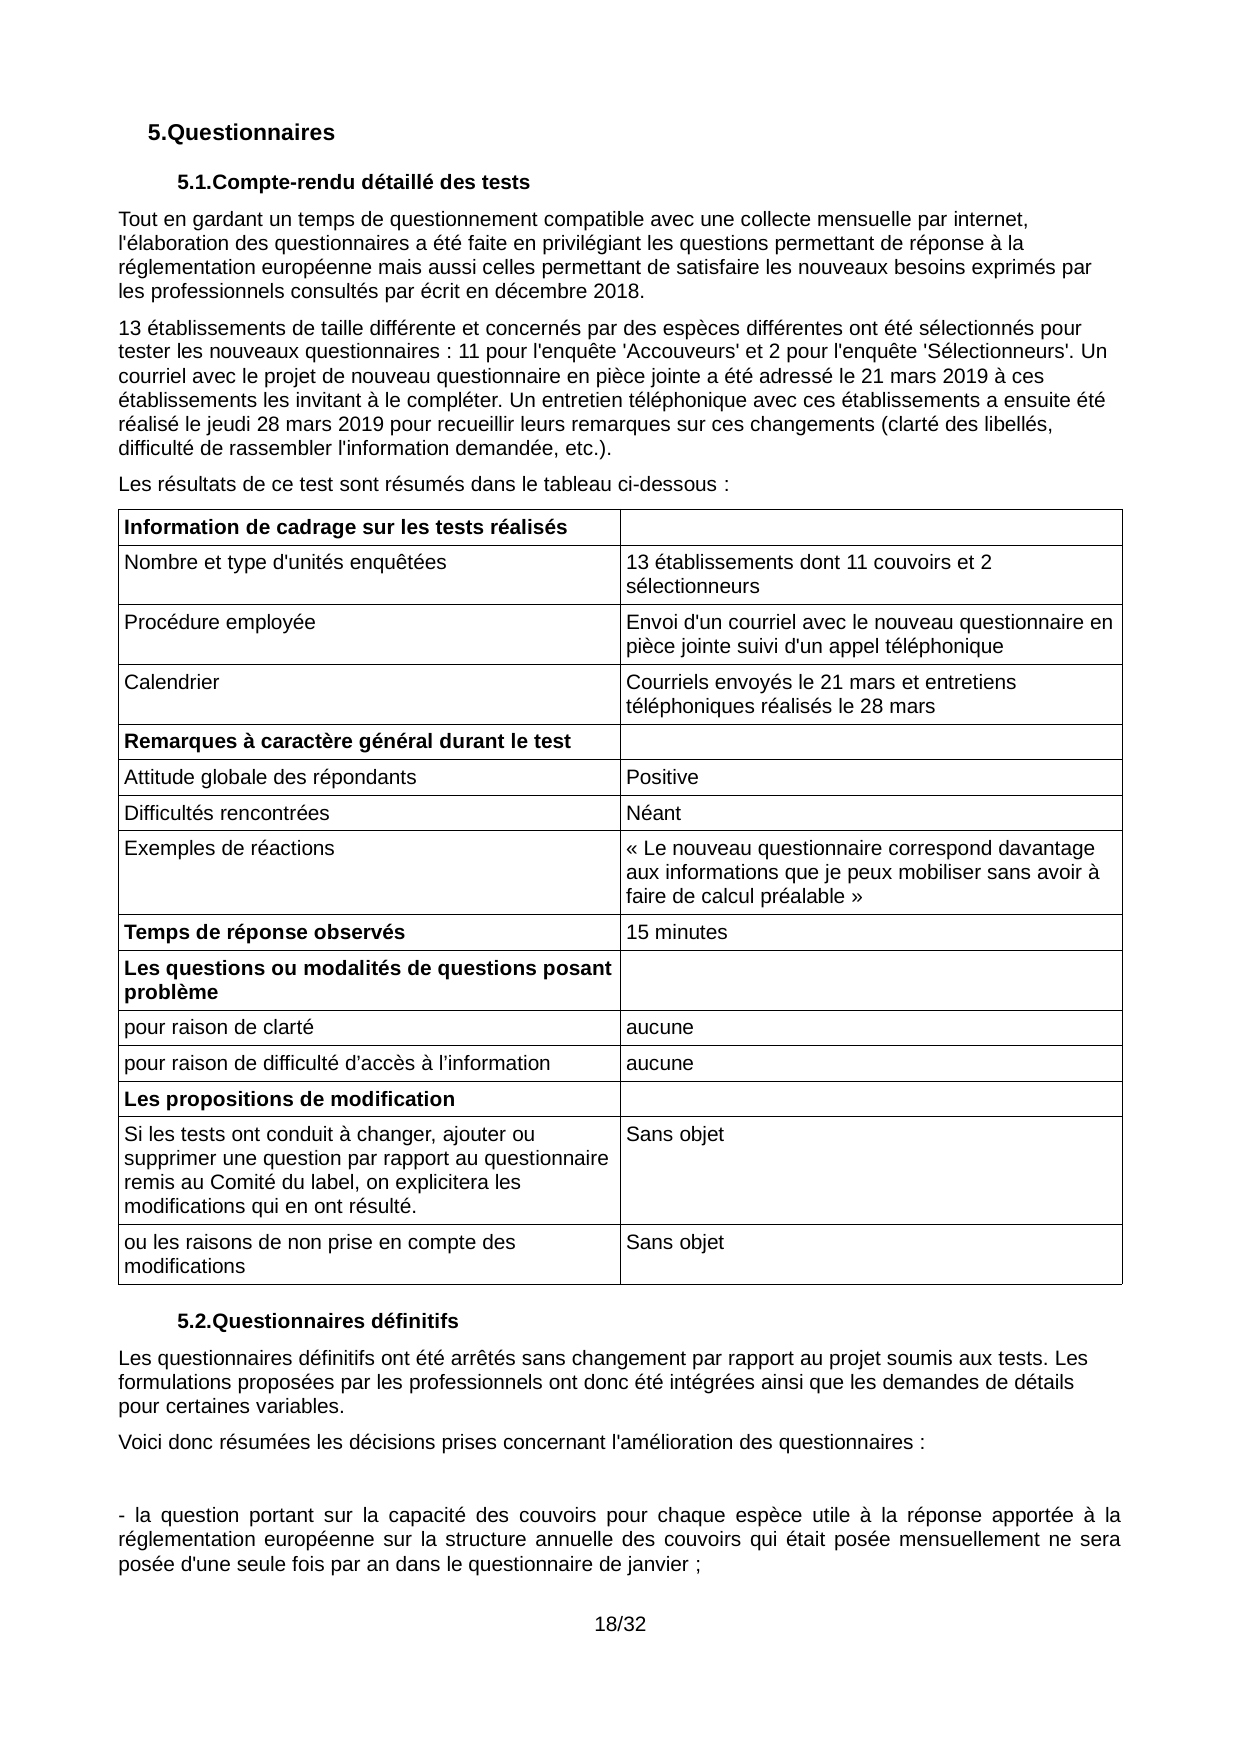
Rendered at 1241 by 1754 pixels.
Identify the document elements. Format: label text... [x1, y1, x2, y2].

subtitle Questionnaires [118, 118, 1122, 145]
table_cell Nombre et type d'unités enquêtées [119, 546, 620, 604]
table_cell Remarques à caractère général durant le test [119, 725, 620, 759]
table_cell Calendrier [119, 665, 620, 723]
table_cell [621, 951, 1122, 1009]
table_cell aucune [621, 1011, 1122, 1045]
table_cell Procédure employée [119, 605, 620, 664]
table_cell Difficultés rencontrées [119, 796, 620, 830]
table_cell Si les tests ont conduit à changer, ajouter ou supprimer une question par rapport au questionnaire remis au Comité du label, on explicitera les modifications qui en ont résulté. [119, 1117, 620, 1224]
table_cell pour raison de difficulté d’accès à l’information [119, 1046, 620, 1081]
text Voici donc résumées les décisions prises concernant l'amélioration des questionnaires : [118, 1430, 1122, 1454]
table_cell Les propositions de modification [119, 1082, 620, 1116]
table_cell Temps de réponse observés [119, 915, 620, 950]
text Tout en gardant un temps de questionnement compatible avec une collecte mensuelle par internet, l'élaboration des questionnaires a été faite en privilégiant les questions permettant de réponse à la réglementation européenne mais aussi celles permettant de satisfaire les nouveaux besoins exprimés par les professionnels consultés par écrit en décembre 2018. [118, 207, 1122, 303]
table_cell Courriels envoyés le 21 mars et entretiens téléphoniques réalisés le 28 mars [621, 665, 1122, 723]
subtitle Questionnaires définitifs [118, 1309, 1122, 1333]
text - la question portant sur la capacité des couvoirs pour chaque espèce utile à la réponse apportée à la réglementation européenne sur la structure annuelle des couvoirs qui était posée mensuellement ne sera posée d'une seule fois par an dans le questionnaire de janvier ; [118, 1503, 1122, 1576]
subtitle Compte-rendu détaillé des tests [118, 170, 1122, 194]
table_cell Néant [621, 796, 1122, 830]
text 13 établissements de taille différente et concernés par des espèces différentes ont été sélectionnés pour tester les nouveaux questionnaires : 11 pour l'enquête 'Accouveurs' et 2 pour l'enquête 'Sélectionneurs'. Un courriel avec le projet de nouveau questionnaire en pièce jointe a été adressé le 21 mars 2019 à ces établissements les invitant à le compléter. Un entretien téléphonique avec ces établissements a ensuite été réalisé le jeudi 28 mars 2019 pour recueillir leurs remarques sur ces changements (clarté des libellés, difficulté de rassembler l'information demandée, etc.). [118, 315, 1122, 460]
table_cell [621, 1082, 1122, 1116]
table_header [621, 510, 1122, 544]
table_cell Positive [621, 760, 1122, 795]
table_cell [621, 725, 1122, 759]
table_cell Sans objet [621, 1225, 1122, 1284]
table_cell « Le nouveau questionnaire correspond davantage aux informations que je peux mobiliser sans avoir à faire de calcul préalable » [621, 831, 1122, 914]
text Les questionnaires définitifs ont été arrêtés sans changement par rapport au projet soumis aux tests. Les formulations proposées par les professionnels ont donc été intégrées ainsi que les demandes de détails pour certaines variables. [118, 1346, 1122, 1418]
table_cell Sans objet [621, 1117, 1122, 1224]
table_cell ou les raisons de non prise en compte des modifications [119, 1225, 620, 1284]
text Les résultats de ce test sont résumés dans le tableau ci-dessous : [118, 472, 1122, 496]
table_cell 13 établissements dont 11 couvoirs et 2 sélectionneurs [621, 546, 1122, 604]
table_header Information de cadrage sur les tests réalisés [119, 510, 620, 544]
table_cell pour raison de clarté [119, 1011, 620, 1045]
table_cell Exemples de réactions [119, 831, 620, 914]
table_cell aucune [621, 1046, 1122, 1081]
table_cell Les questions ou modalités de questions posant problème [119, 951, 620, 1009]
table_cell Envoi d'un courriel avec le nouveau questionnaire en pièce jointe suivi d'un appel téléphonique [621, 605, 1122, 664]
table_cell Attitude globale des répondants [119, 760, 620, 795]
table_cell 15 minutes [621, 915, 1122, 950]
